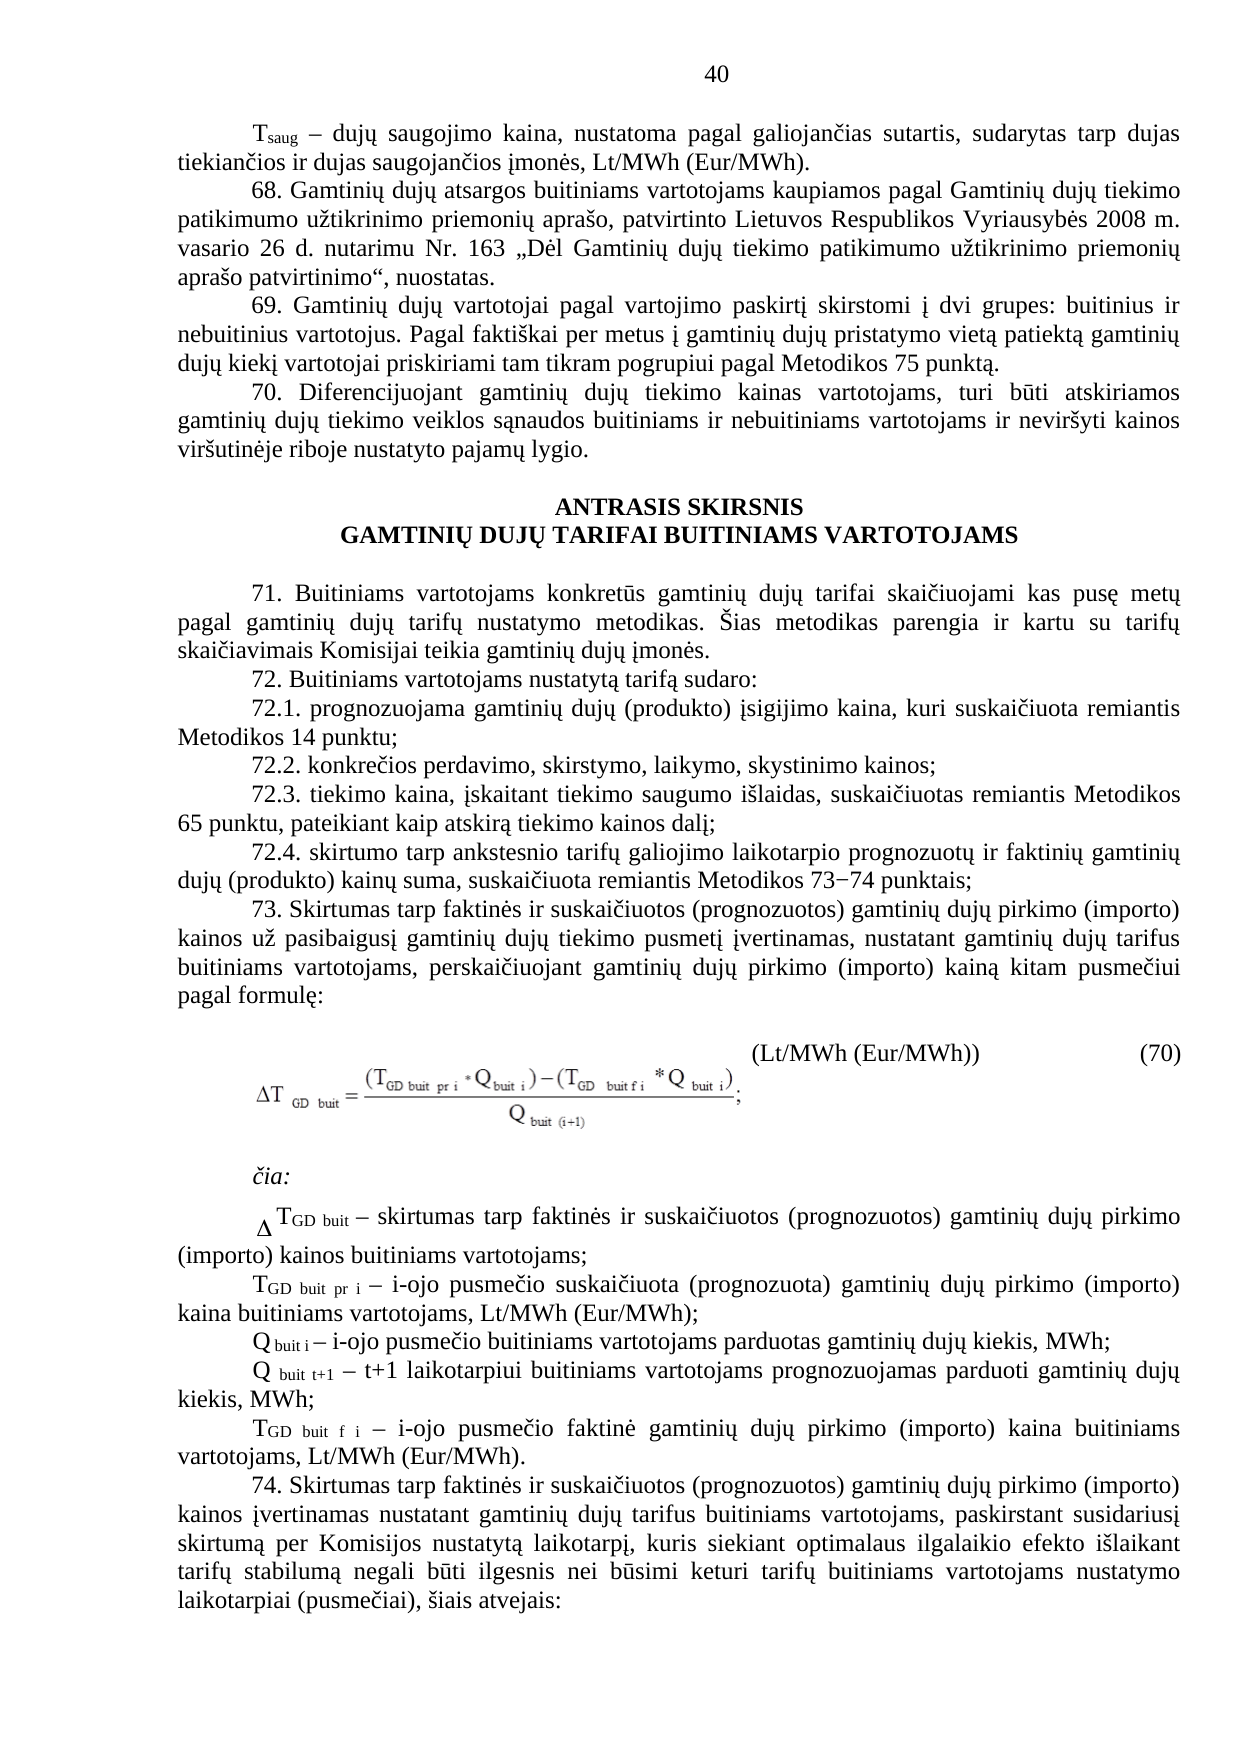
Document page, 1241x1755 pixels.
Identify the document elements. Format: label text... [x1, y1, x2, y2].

text 72.3. tiekimo kaina, įskaitant tiekimo saugumo išlaidas, suskaičiuotas remiantis Metodikos 65 punktu, pateikiant kaip atskirą tiekimo kainos dalį; [177, 779, 1181, 837]
text TGD buit pr i – i-ojo pusmečio suskaičiuota (prognozuota) gamtinių dujų pirkimo (importo) kaina buitiniams vartotojams, Lt/MWh (Eur/MWh); [177, 1269, 1181, 1326]
text 71. Buitiniams vartotojams konkretūs gamtinių dujų tarifai skaičiuojami kas pusę metų pagal gamtinių dujų tarifų nustatymo metodikas. Šias metodikas parengia ir kartu su tarifų skaičiavimais Komisijai teikia gamtinių dujų įmonės. [177, 578, 1181, 664]
text Q buit i – i-ojo pusmečio buitiniams vartotojams parduotas gamtinių dujų kiekis, MWh; [177, 1326, 1181, 1355]
text Q buit t+1 – t+1 laikotarpiui buitiniams vartotojams prognozuojamas parduoti gamtinių dujų kiekis, MWh; [177, 1355, 1181, 1413]
text 73. Skirtumas tarp faktinės ir suskaičiuotos (prognozuotos) gamtinių dujų pirkimo (importo) kainos už pasibaigusį gamtinių dujų tiekimo pusmetį įvertinamas, nustatant gamtinių dujų tarifus buitiniams vartotojams, perskaičiuojant gamtinių dujų pirkimo (importo) kainą kitam pusmečiui pagal formulę: [177, 894, 1181, 1009]
text 70. Diferencijuojant gamtinių dujų tiekimo kainas vartotojams, turi būti atskiriamos gamtinių dujų tiekimo veiklos sąnaudos buitiniams ir nebuitiniams vartotojams ir neviršyti kainos viršutinėje riboje nustatyto pajamų lygio. [177, 377, 1181, 463]
text 72. Buitiniams vartotojams nustatytą tarifą sudaro: [177, 664, 1181, 693]
text 72.4. skirtumo tarp ankstesnio tarifų galiojimo laikotarpio prognozuotų ir faktinių gamtinių dujų (produkto) kainų suma, suskaičiuota remiantis Metodikos 73−74 punktais; [177, 837, 1181, 894]
text 69. Gamtinių dujų vartotojai pagal vartojimo paskirtį skirstomi į dvi grupes: buitinius ir nebuitinius vartotojus. Pagal faktiškai per metus į gamtinių dujų pristatymo vietą patiektą gamtinių dujų kiekį vartotojai priskiriami tam tikram pogrupiui pagal Metodikos 75 punktą. [177, 291, 1181, 377]
text 74. Skirtumas tarp faktinės ir suskaičiuotos (prognozuotos) gamtinių dujų pirkimo (importo) kainos įvertinamas nustatant gamtinių dujų tarifus buitiniams vartotojams, paskirstant susidariusį skirtumą per Komisijos nustatytą laikotarpį, kuris siekiant optimalaus ilgalaikio efekto išlaikant tarifų stabilumą negali būti ilgesnis nei būsimi keturi tarifų buitiniams vartotojams nustatymo laikotarpiai (pusmečiai), šiais atvejais: [177, 1470, 1181, 1614]
text Tsaug – dujų saugojimo kaina, nustatoma pagal galiojančias sutartis, sudarytas tarp dujas tiekiančios ir dujas saugojančios įmonės, Lt/MWh (Eur/MWh). [177, 118, 1181, 176]
text čia: [177, 1161, 1181, 1190]
text TGD buit – skirtumas tarp faktinės ir suskaičiuotos (prognozuotos) gamtinių dujų pirkimo (importo) kainos buitiniams vartotojams; [177, 1190, 1181, 1269]
text GAMTINIŲ DUJŲ TARIFAI BUITINIAMS VARTOTOJAMS [177, 521, 1181, 549]
text 72.1. prognozuojama gamtinių dujų (produkto) įsigijimo kaina, kuri suskaičiuota remiantis Metodikos 14 punktu; [177, 693, 1181, 751]
text (Lt/MWh (Eur/MWh)) (70) [177, 1038, 1181, 1132]
text 72.2. konkrečios perdavimo, skirstymo, laikymo, skystinimo kainos; [177, 751, 1181, 779]
text TGD buit f i – i-ojo pusmečio faktinė gamtinių dujų pirkimo (importo) kaina buitiniams vartotojams, Lt/MWh (Eur/MWh). [177, 1413, 1181, 1470]
text 68. Gamtinių dujų atsargos buitiniams vartotojams kaupiamos pagal Gamtinių dujų tiekimo patikimumo užtikrinimo priemonių aprašo, patvirtinto Lietuvos Respublikos Vyriausybės 2008 m. vasario 26 d. nutarimu Nr. 163 „Dėl Gamtinių dujų tiekimo patikimumo užtikrinimo priemonių aprašo patvirtinimo“, nuostatas. [177, 176, 1181, 291]
text ANTRASIS SKIRSNIS [177, 492, 1181, 521]
